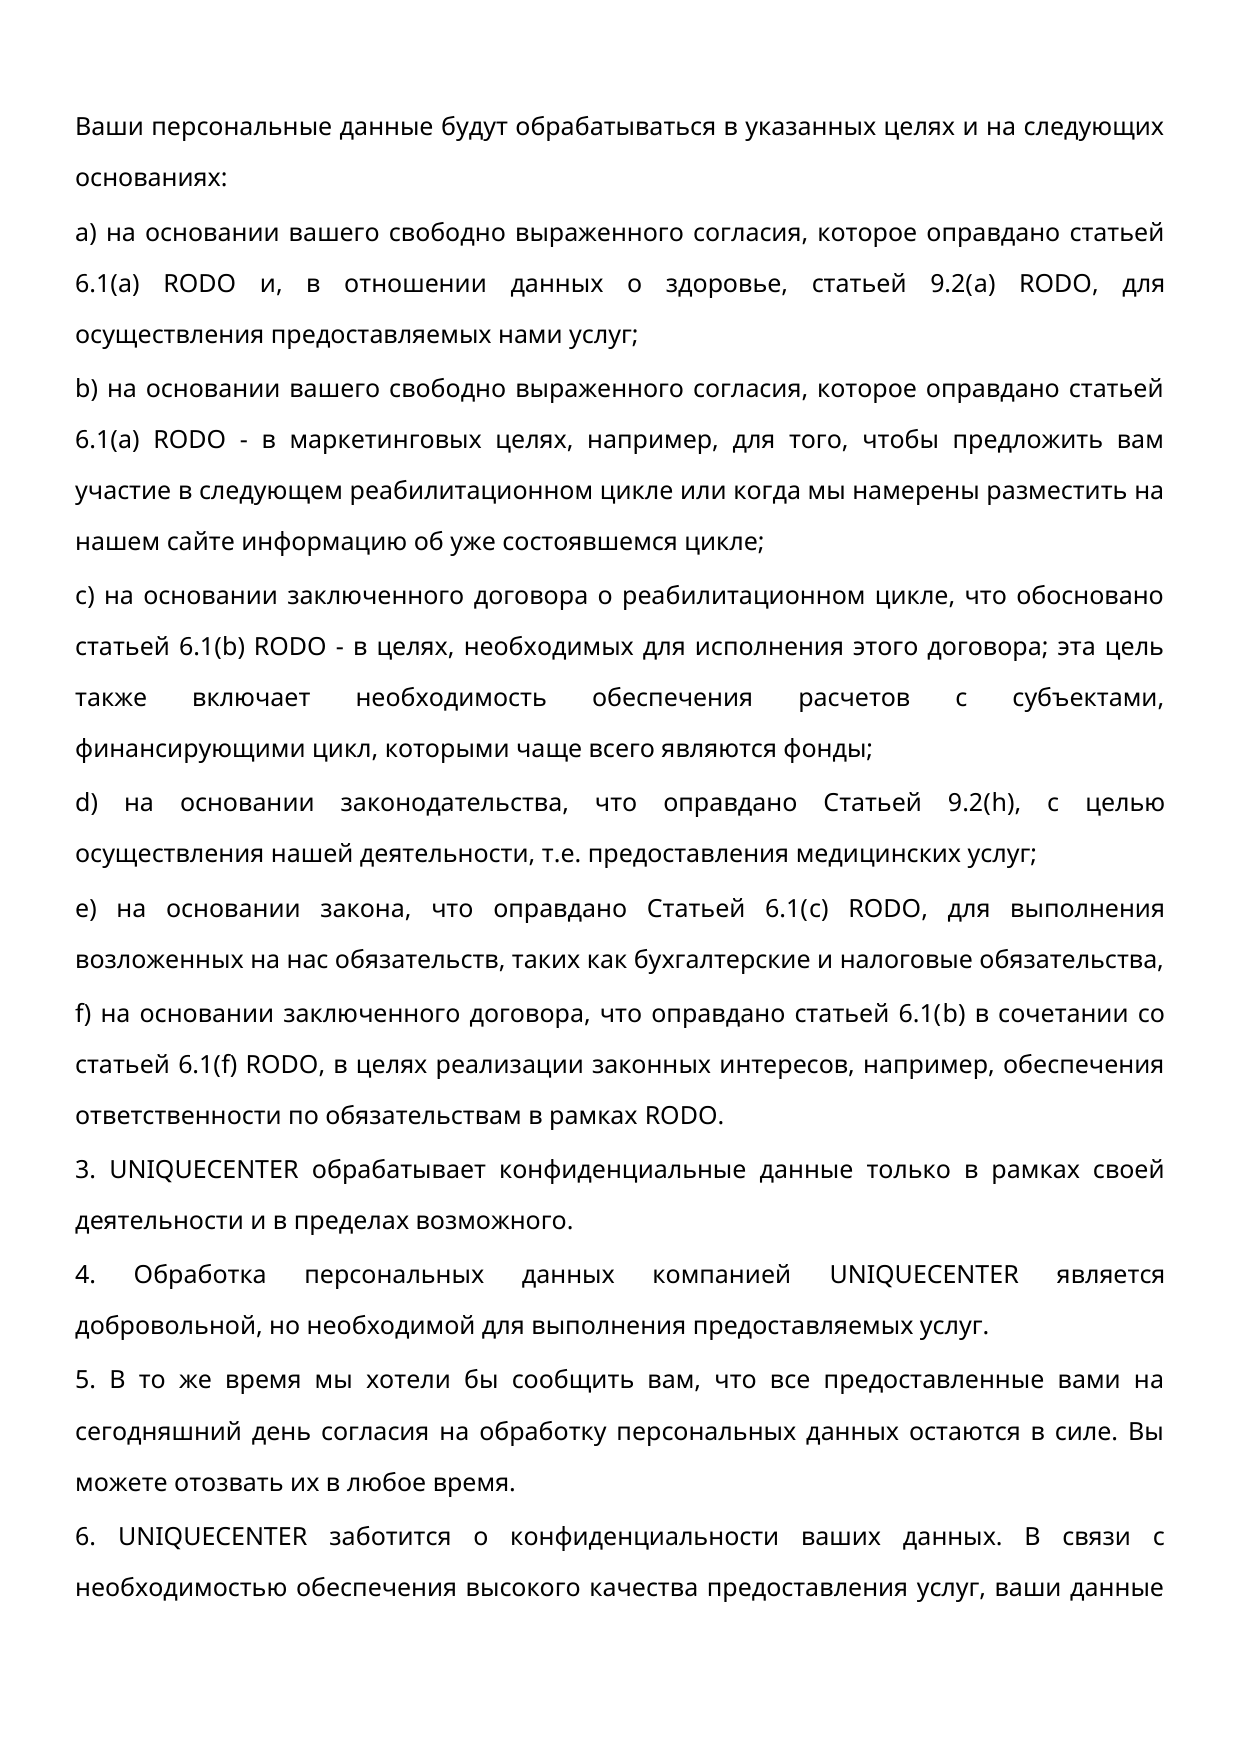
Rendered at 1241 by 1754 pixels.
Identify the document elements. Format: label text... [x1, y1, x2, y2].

text Ваши персональные данные будут обрабатываться в указанных целях и на следующих основаниях: [75, 109, 1165, 194]
text d) на основании законодательства, что оправдано Статьей 9.2(h), с целью осуществления нашей деятельности, т.е. предоставления медицинских услуг; [75, 785, 1165, 870]
text a) на основании вашего свободно выраженного согласия, которое оправдано статьей 6.1(a) RODO и, в отношении данных о здоровье, статьей 9.2(a) RODO, для осуществления предоставляемых нами услуг; [75, 214, 1165, 350]
text 5. В то же время мы хотели бы сообщить вам, что все предоставленные вами на сегодняшний день согласия на обработку персональных данных остаются в силе. Вы можете отозвать их в любое время. [75, 1362, 1165, 1498]
text b) на основании вашего свободно выраженного согласия, которое оправдано статьей 6.1(a) RODO - в маркетинговых целях, например, для того, чтобы предложить вам участие в следующем реабилитационном цикле или когда мы намерены разместить на нашем сайте информацию об уже состоявшемся цикле; [75, 371, 1165, 558]
text 4. Обработка персональных данных компанией UNIQUECENTER является добровольной, но необходимой для выполнения предоставляемых услуг. [75, 1257, 1165, 1342]
text f) на основании заключенного договора, что оправдано статьей 6.1(b) в сочетании со статьей 6.1(f) RODO, в целях реализации законных интересов, например, обеспечения ответственности по обязательствам в рамках RODO. [75, 996, 1165, 1132]
text 6. UNIQUECENTER заботится о конфиденциальности ваших данных. В связи с необходимостью обеспечения высокого качества предоставления услуг, ваши данные [75, 1518, 1165, 1603]
text 3. UNIQUECENTER обрабатывает конфиденциальные данные только в рамках своей деятельности и в пределах возможного. [75, 1152, 1165, 1237]
text c) на основании заключенного договора о реабилитационном цикле, что обосновано статьей 6.1(b) RODO - в целях, необходимых для исполнения этого договора; эта цель также включает необходимость обеспечения расчетов с субъектами, финансирующими цикл, которыми чаще всего являются фонды; [75, 578, 1165, 765]
text e) на основании закона, что оправдано Статьей 6.1(c) RODO, для выполнения возложенных на нас обязательств, таких как бухгалтерские и налоговые обязательства, [75, 890, 1165, 975]
